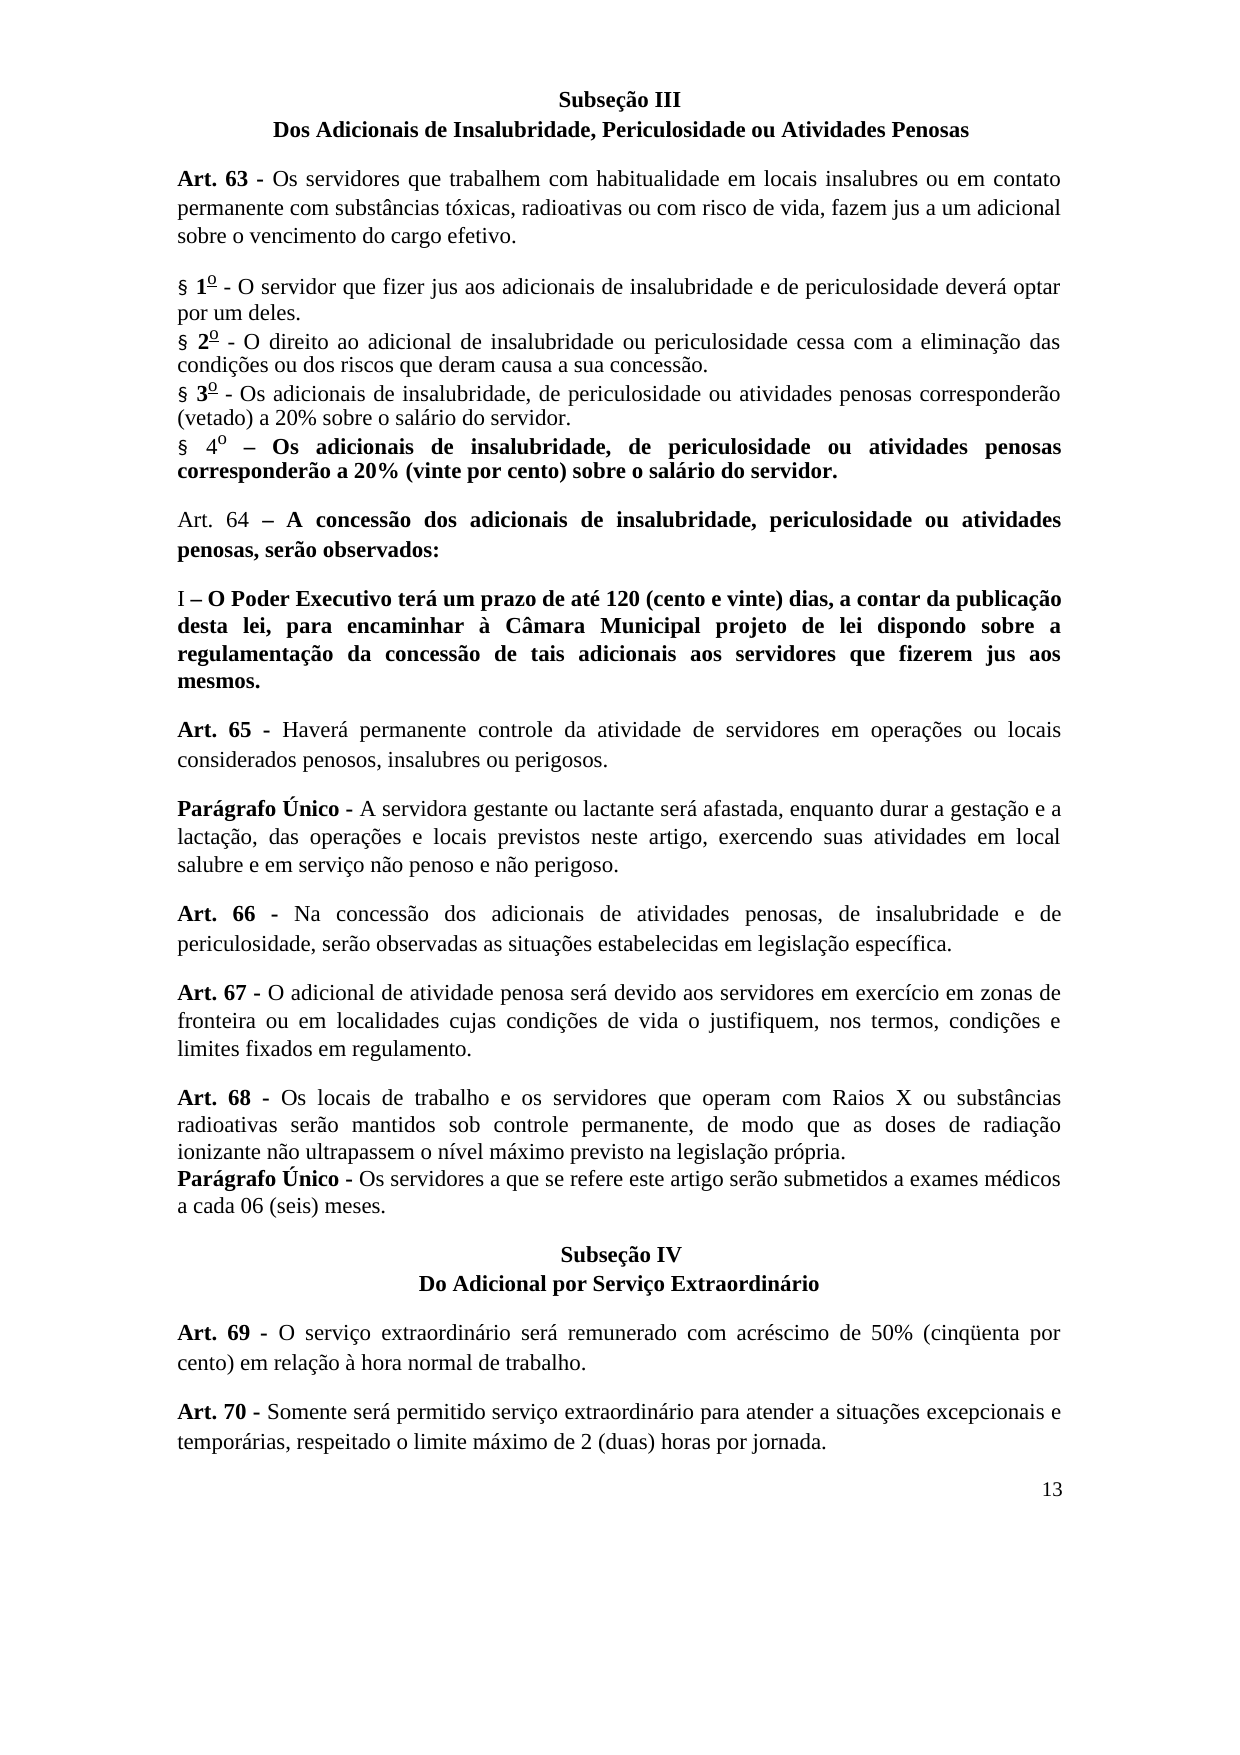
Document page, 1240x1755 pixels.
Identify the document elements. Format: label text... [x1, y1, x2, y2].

text 13 [1042, 1476, 1062, 1501]
text Art. 63 - Os servidores que trabalhem com habitualidade em locais insalubres ou em contato permanente com substâncias tóxicas, radioativas ou com risco de vida, fazem jus a um adicional sobre o vencimento do cargo efetivo. [177, 166, 1062, 248]
text Art. 67 - O adicional de atividade penosa será devido aos servidores em exercício em zonas de fronteira ou em localidades cujas condições de vida o justifiquem, nos termos, condições e limites fixados em regulamento. [177, 978, 1062, 1061]
text Do Adicional por Serviço Extraordinário [419, 1270, 1062, 1296]
text Art. 66 - Na concessão dos adicionais de atividades penosas, de insalubridade e de periculosidade, serão observadas as situações estabelecidas em legislação específica. [177, 900, 1062, 956]
list 4o – Os adicionais de insalubridade, de periculosidade ou atividades penosas corresponderão a 20% (vinte por cento) sobre o salário do servidor. [177, 430, 1062, 484]
text Art. 68 - Os locais de trabalho e os servidores que operam com Raios X ou substâncias radioativas serão mantidos sob controle permanente, de modo que as doses de radiação ionizante não ultrapassem o nível máximo previsto na legislação própria. [177, 1084, 1062, 1164]
text Subseção IV [560, 1241, 1062, 1267]
text Art. 65 - Haverá permanente controle da atividade de servidores em operações ou locais considerados penosos, insalubres ou perigosos. [177, 716, 1062, 772]
text Parágrafo Único - Os servidores a que se refere este artigo serão submetidos a exames médicos a cada 06 (seis) meses. [177, 1165, 1062, 1218]
list 3o - Os adicionais de insalubridade, de periculosidade ou atividades penosas corresponderão (vetado) a 20% sobre o salário do servidor. [177, 378, 1062, 430]
list 2o - O direito ao adicional de insalubridade ou periculosidade cessa com a eliminação das condições ou dos riscos que deram causa a sua concessão. [177, 326, 1062, 378]
text Dos Adicionais de Insalubridade, Periculosidade ou Atividades Penosas [273, 116, 1062, 142]
text Art. 69 - O serviço extraordinário será remunerado com acréscimo de 50% (cinqüenta por cento) em relação à hora normal de trabalho. [177, 1319, 1062, 1376]
text Art. 64 – A concessão dos adicionais de insalubridade, periculosidade ou atividades penosas, serão observados: [177, 506, 1062, 563]
text Parágrafo Único - A servidora gestante ou lactante será afastada, enquanto durar a gestação e a lactação, das operações e locais previstos neste artigo, exercendo suas atividades em local salubre e em serviço não penoso e não perigoso. [177, 795, 1062, 877]
text Subseção III [558, 87, 1062, 113]
text Art. 70 - Somente será permitido serviço extraordinário para atender a situações excepcionais e temporárias, respeitado o limite máximo de 2 (duas) horas por jornada. [177, 1398, 1062, 1454]
text I – O Poder Executivo terá um prazo de até 120 (cento e vinte) dias, a contar da publicação desta lei, para encaminhar à Câmara Municipal projeto de lei dispondo sobre a regulamentação da concessão de tais adicionais aos servidores que fizerem jus aos mesmos. [177, 585, 1062, 693]
list 1o - O servidor que fizer jus aos adicionais de insalubridade e de periculosidade deverá optar por um deles. [177, 269, 1062, 326]
